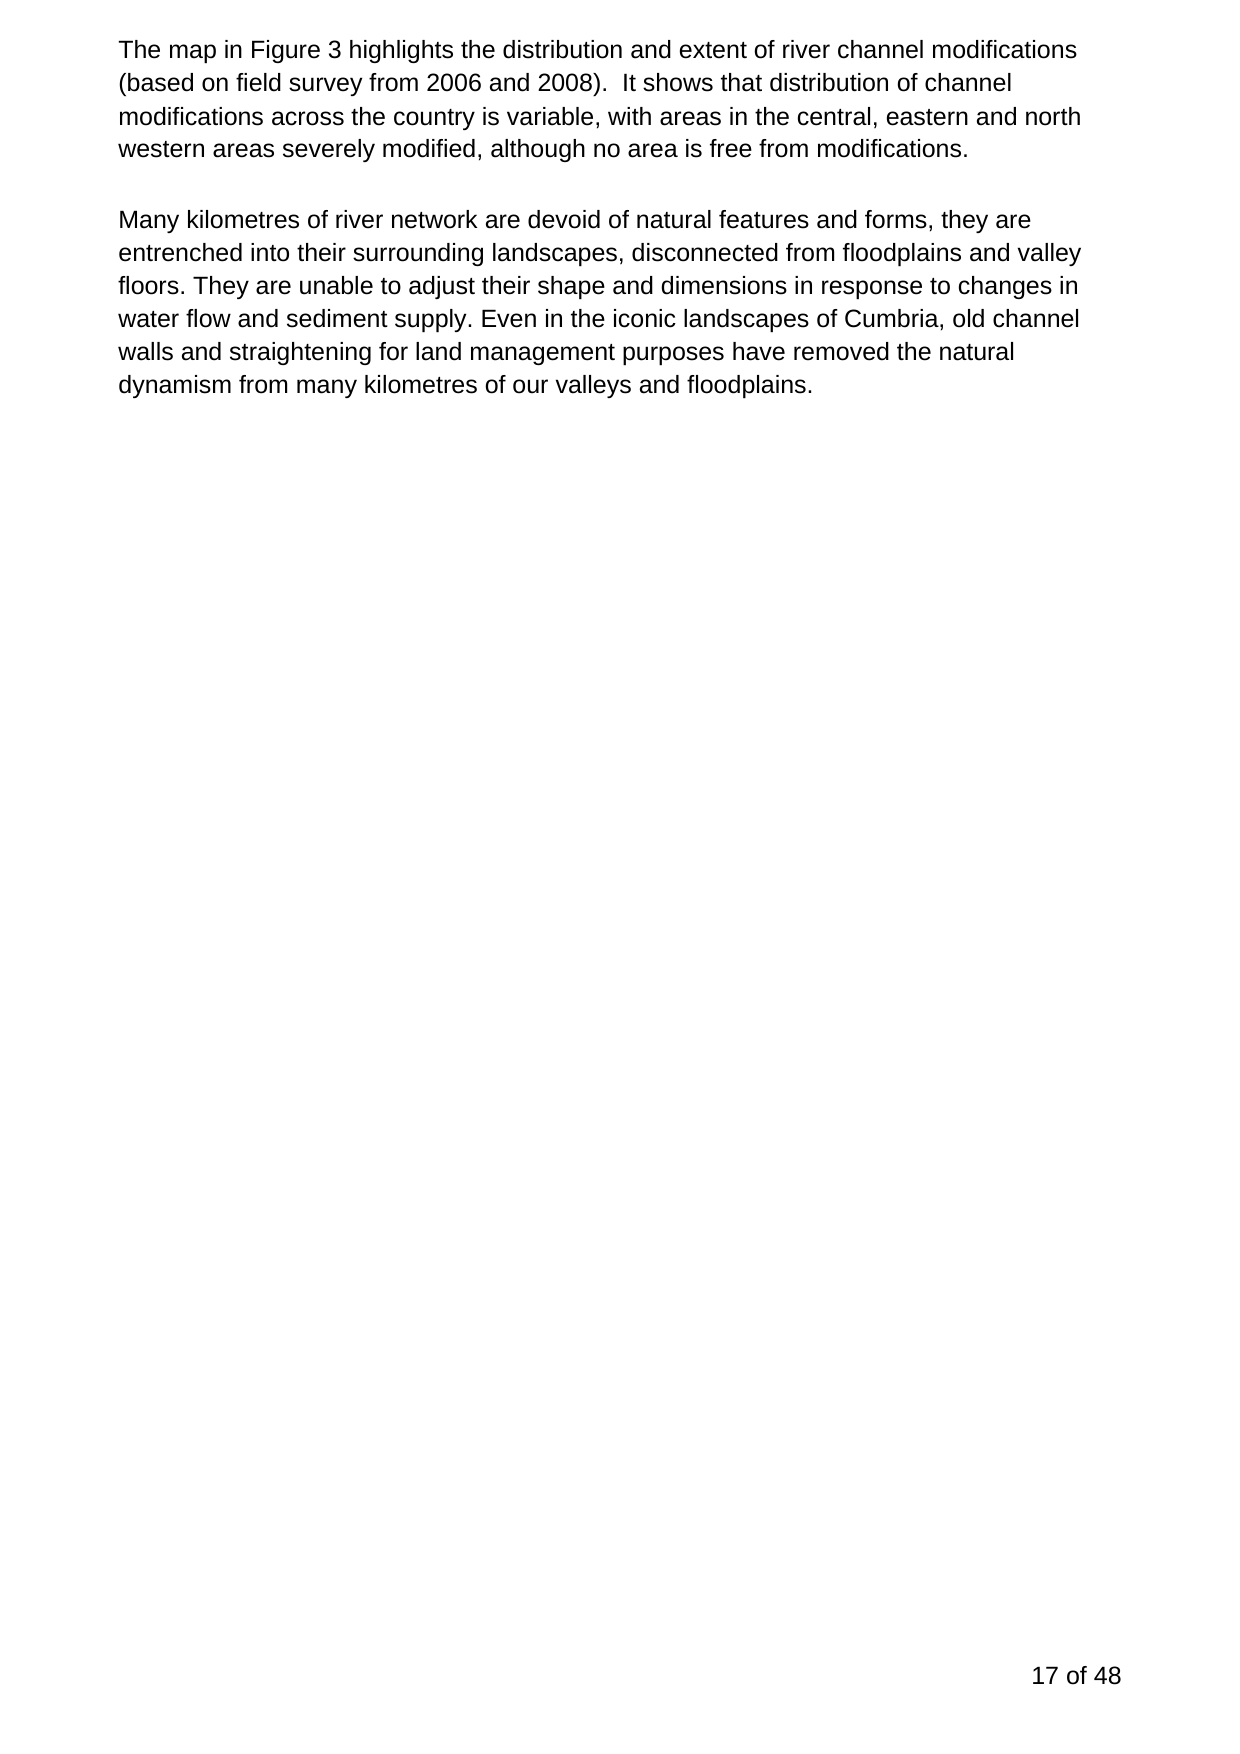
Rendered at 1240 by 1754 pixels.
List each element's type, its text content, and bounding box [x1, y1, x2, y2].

text The map in Figure 3 highlights the distribution and extent of river channel modifications (based on field survey from 2006 and 2008). It shows that distribution of channel modifications across the country is variable, with areas in the central, eastern and north western areas severely modified, although no area is free from modifications. [118, 35, 1121, 163]
text Many kilometres of river network are devoid of natural features and forms, they are entrenched into their surrounding landscapes, disconnected from floodplains and valley floors. They are unable to adjust their shape and dimensions in response to changes in water flow and sediment supply. Even in the iconic landscapes of Cumbria, old channel walls and straightening for land management purposes have removed the natural dynamism from many kilometres of our valleys and floodplains. [118, 205, 1121, 399]
